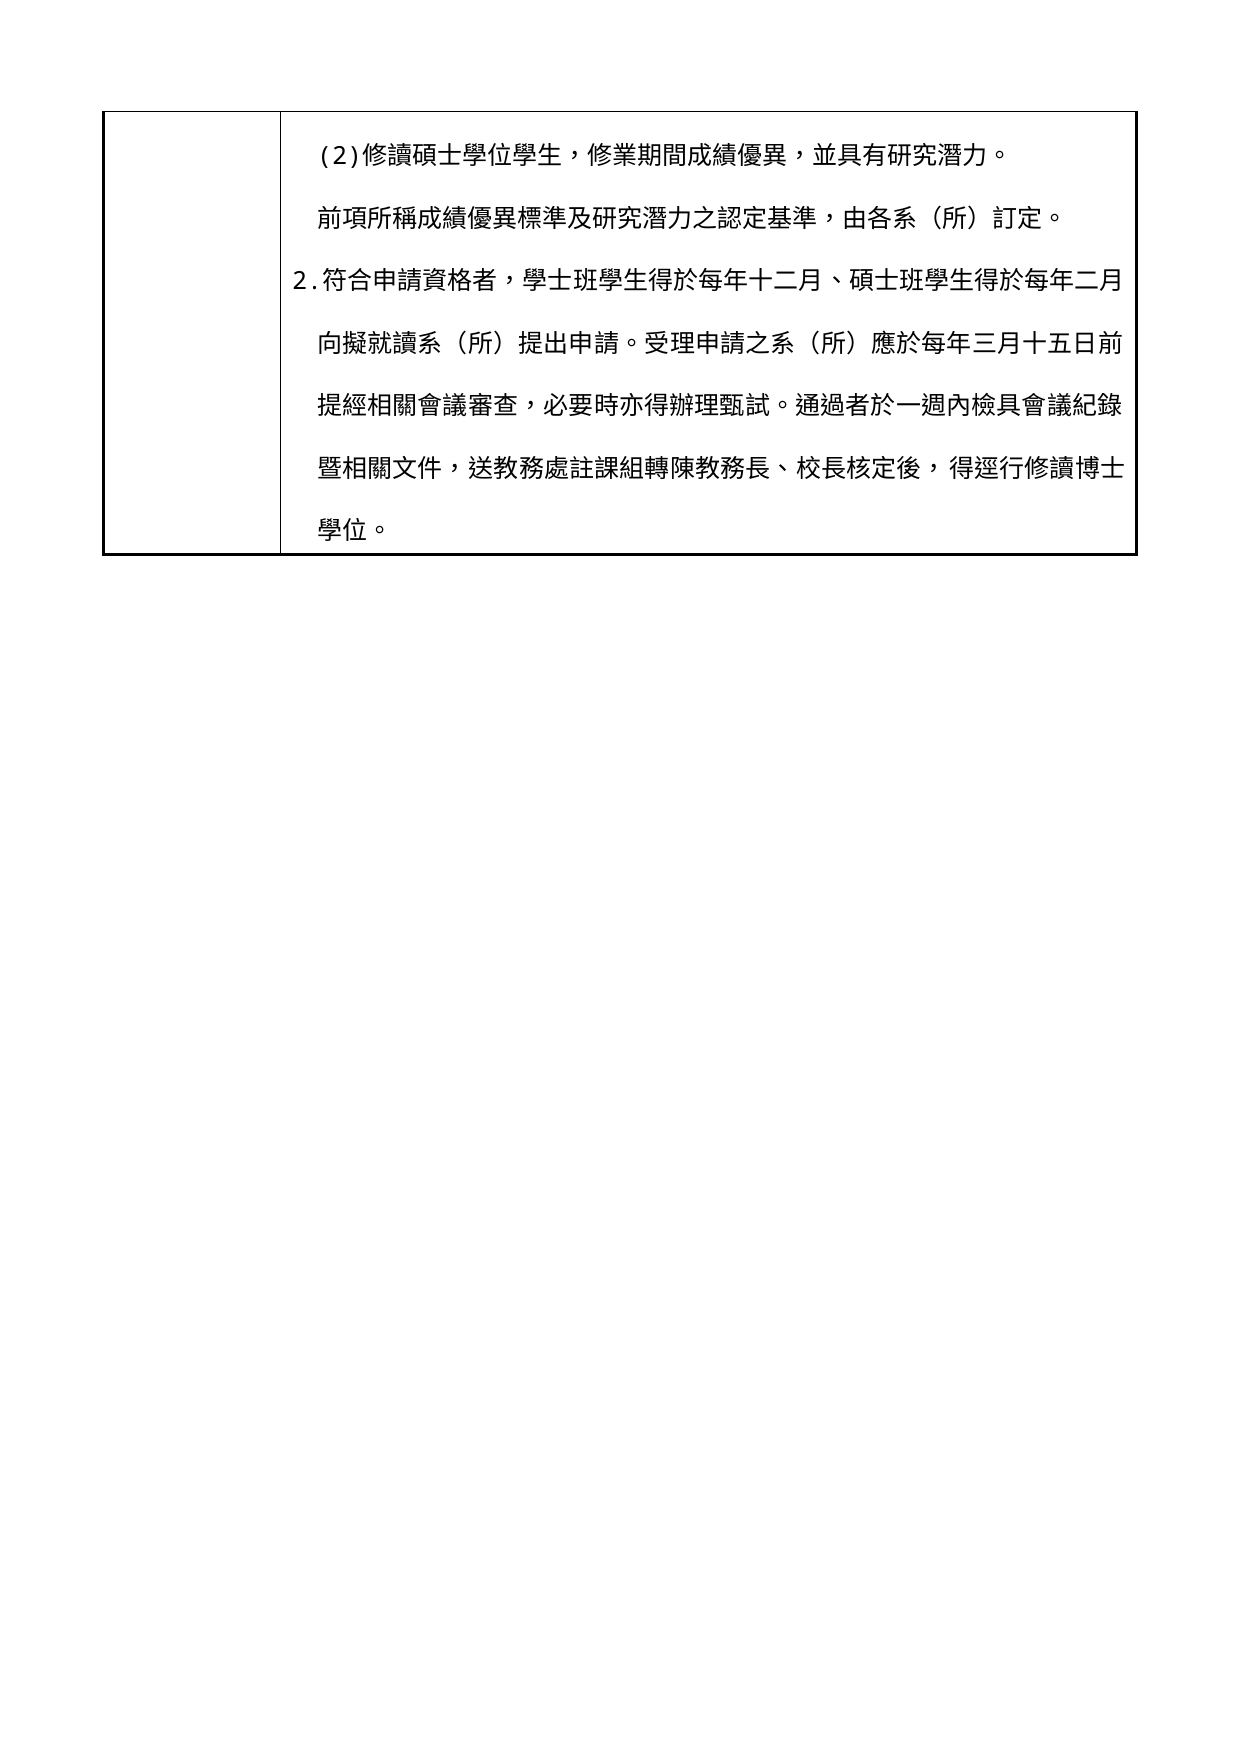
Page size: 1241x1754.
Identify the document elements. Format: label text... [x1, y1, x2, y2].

table_cell [105, 112, 280, 553]
table_cell (2)修讀碩士學位學生，修業期間成績優異，並具有研究潛力。 前項所稱成績優異標準及研究潛力之認定基準，由各系（所）訂定。 2.符合申請資格者，學士班學生得於每年十二月、碩士班學生得於每年二月向擬就讀系（所）提出申請。受理申請之系（所）應於每年三月十五日前提經相關會議審查，必要時亦得辦理甄試。通過者於一週內檢具會議紀錄暨相關文件，送教務處註課組轉陳教務長、校長核定後，得逕行修讀博士學位。 [281, 112, 1135, 553]
